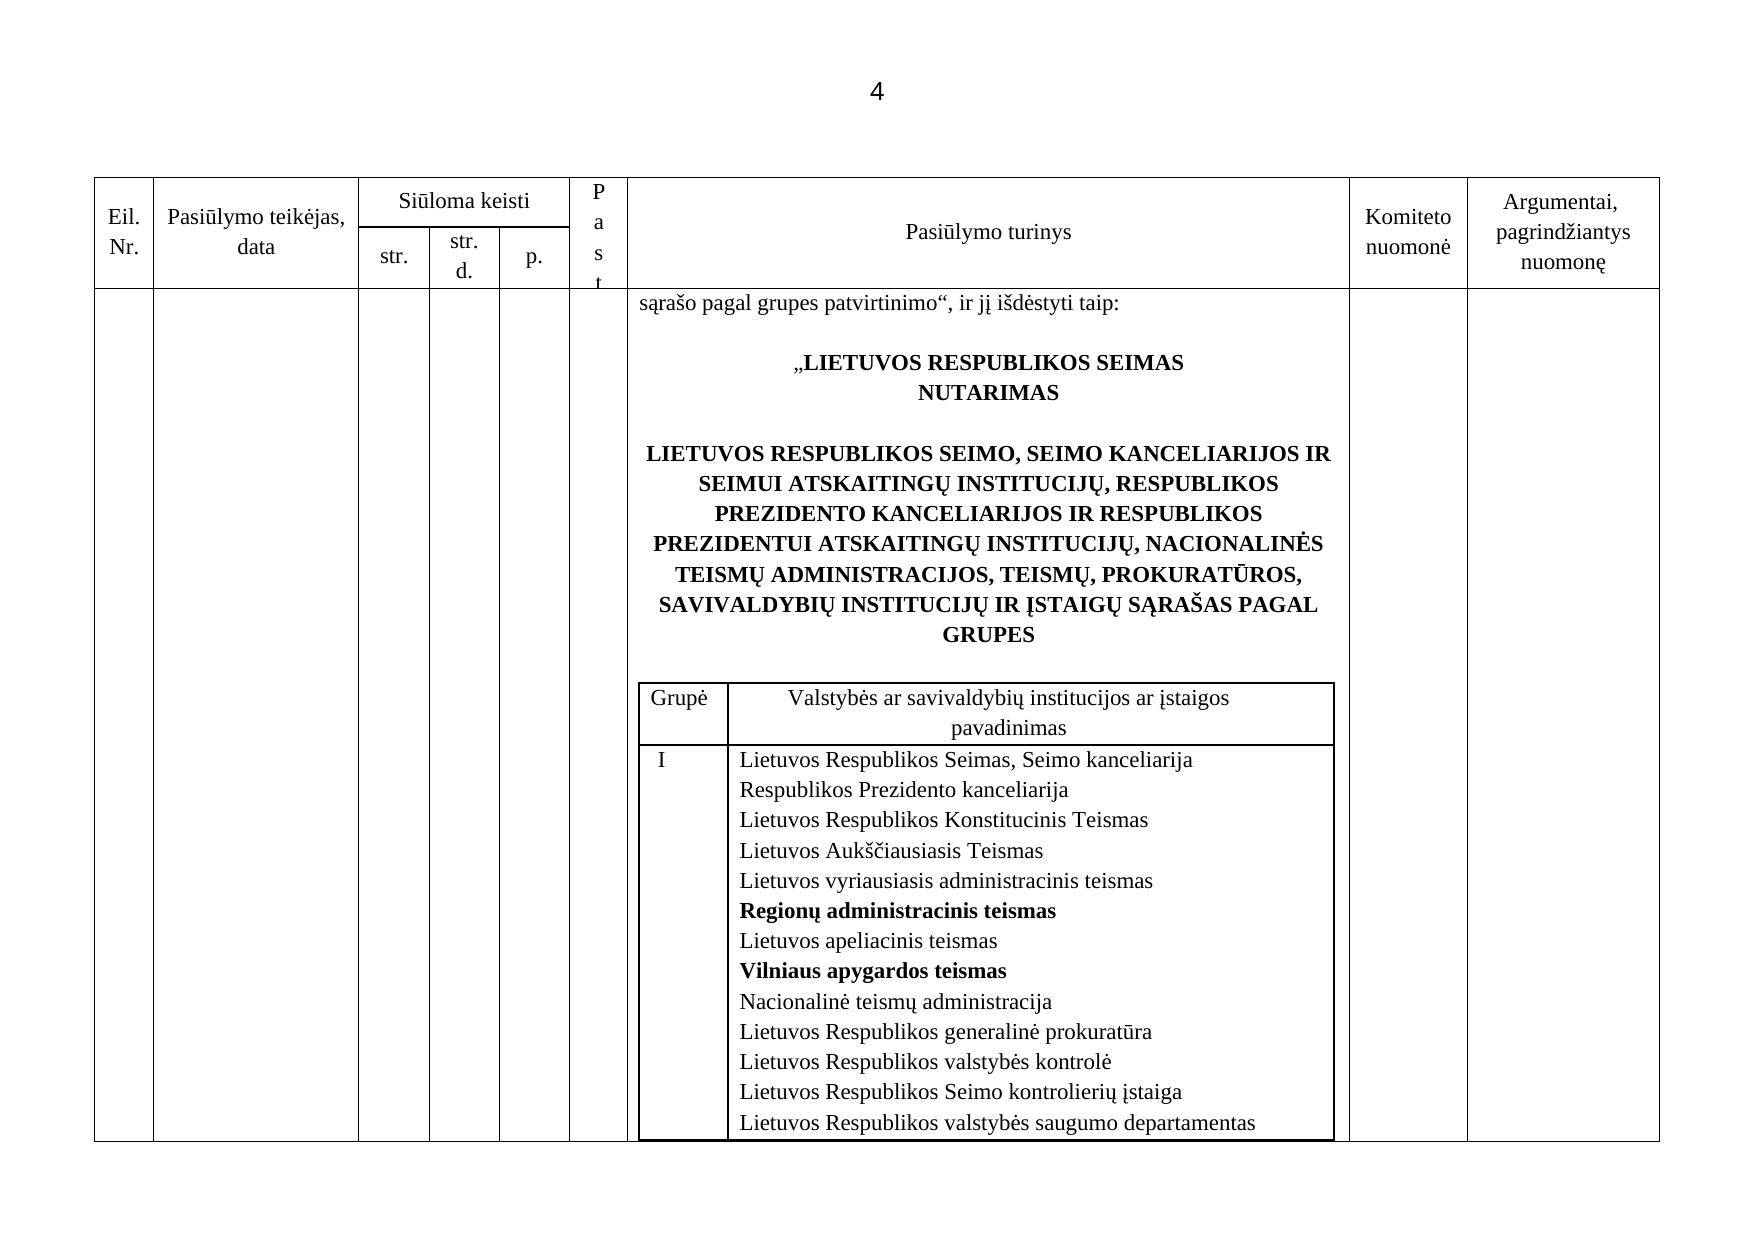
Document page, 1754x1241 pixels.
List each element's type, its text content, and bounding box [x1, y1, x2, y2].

table_cell sąrašo pagal grupes patvirtinimo“, ir jį išdėstyti taip: „LIETUVOS RESPUBLIKOS SEIMAS NUTARIMAS LIETUVOS RESPUBLIKOS SEIMO, SEIMO KANCELIARIJOS IR SEIMUI ATSKAITINGŲ INSTITUCIJŲ, RESPUBLIKOS PREZIDENTO KANCELIARIJOS IR RESPUBLIKOS PREZIDENTUI ATSKAITINGŲ INSTITUCIJŲ, NACIONALINĖS TEISMŲ ADMINISTRACIJOS, TEISMŲ, PROKURATŪROS, SAVIVALDYBIŲ INSTITUCIJŲ IR ĮSTAIGŲ SĄRAŠAS PAGAL GRUPES [628, 289, 1349, 1141]
table_header Pastabos [570, 178, 627, 288]
table_cell [95, 289, 153, 1141]
table_cell [1350, 289, 1467, 1141]
table_cell [154, 289, 358, 1141]
table_header Argumentai, pagrindžiantys nuomonę [1468, 178, 1659, 288]
table_header Pasiūlymo teikėjas, data [154, 178, 358, 288]
table_cell [500, 289, 569, 1141]
table_cell Lietuvos Respublikos Seimas, Seimo kanceliarija Respublikos Prezidento kanceliarija Lietuvos Respublikos Konstitucinis Teismas Lietuvos Aukščiausiasis Teismas Lietuvos vyriausiasis administracinis teismas Regionų administracinis teismas Lietuvos apeliacinis teismas Vilniaus apygardos teismas Nacionalinė teismų administracija Lietuvos Respublikos generalinė prokuratūra Lietuvos Respublikos valstybės kontrolė Lietuvos Respublikos Seimo kontrolierių įstaiga Lietuvos Respublikos valstybės saugumo departamentas [729, 746, 1333, 1139]
table_cell I [640, 746, 727, 1139]
table_header Komiteto nuomonė [1350, 178, 1467, 288]
table_cell p. [500, 228, 569, 288]
table_header Siūloma keisti [359, 178, 569, 226]
table_cell str. [359, 228, 429, 288]
table_header Pasiūlymo turinys [628, 178, 1349, 288]
table_cell [430, 289, 499, 1141]
table_header Eil. Nr. [95, 178, 153, 288]
table_cell str. d. [430, 228, 499, 288]
table_cell [1468, 289, 1659, 1141]
table_cell [359, 289, 429, 1141]
table_header Valstybės ar savivaldybių institucijos ar įstaigos pavadinimas [729, 684, 1333, 744]
table_header Grupė [640, 684, 727, 744]
table_cell [570, 289, 627, 1141]
